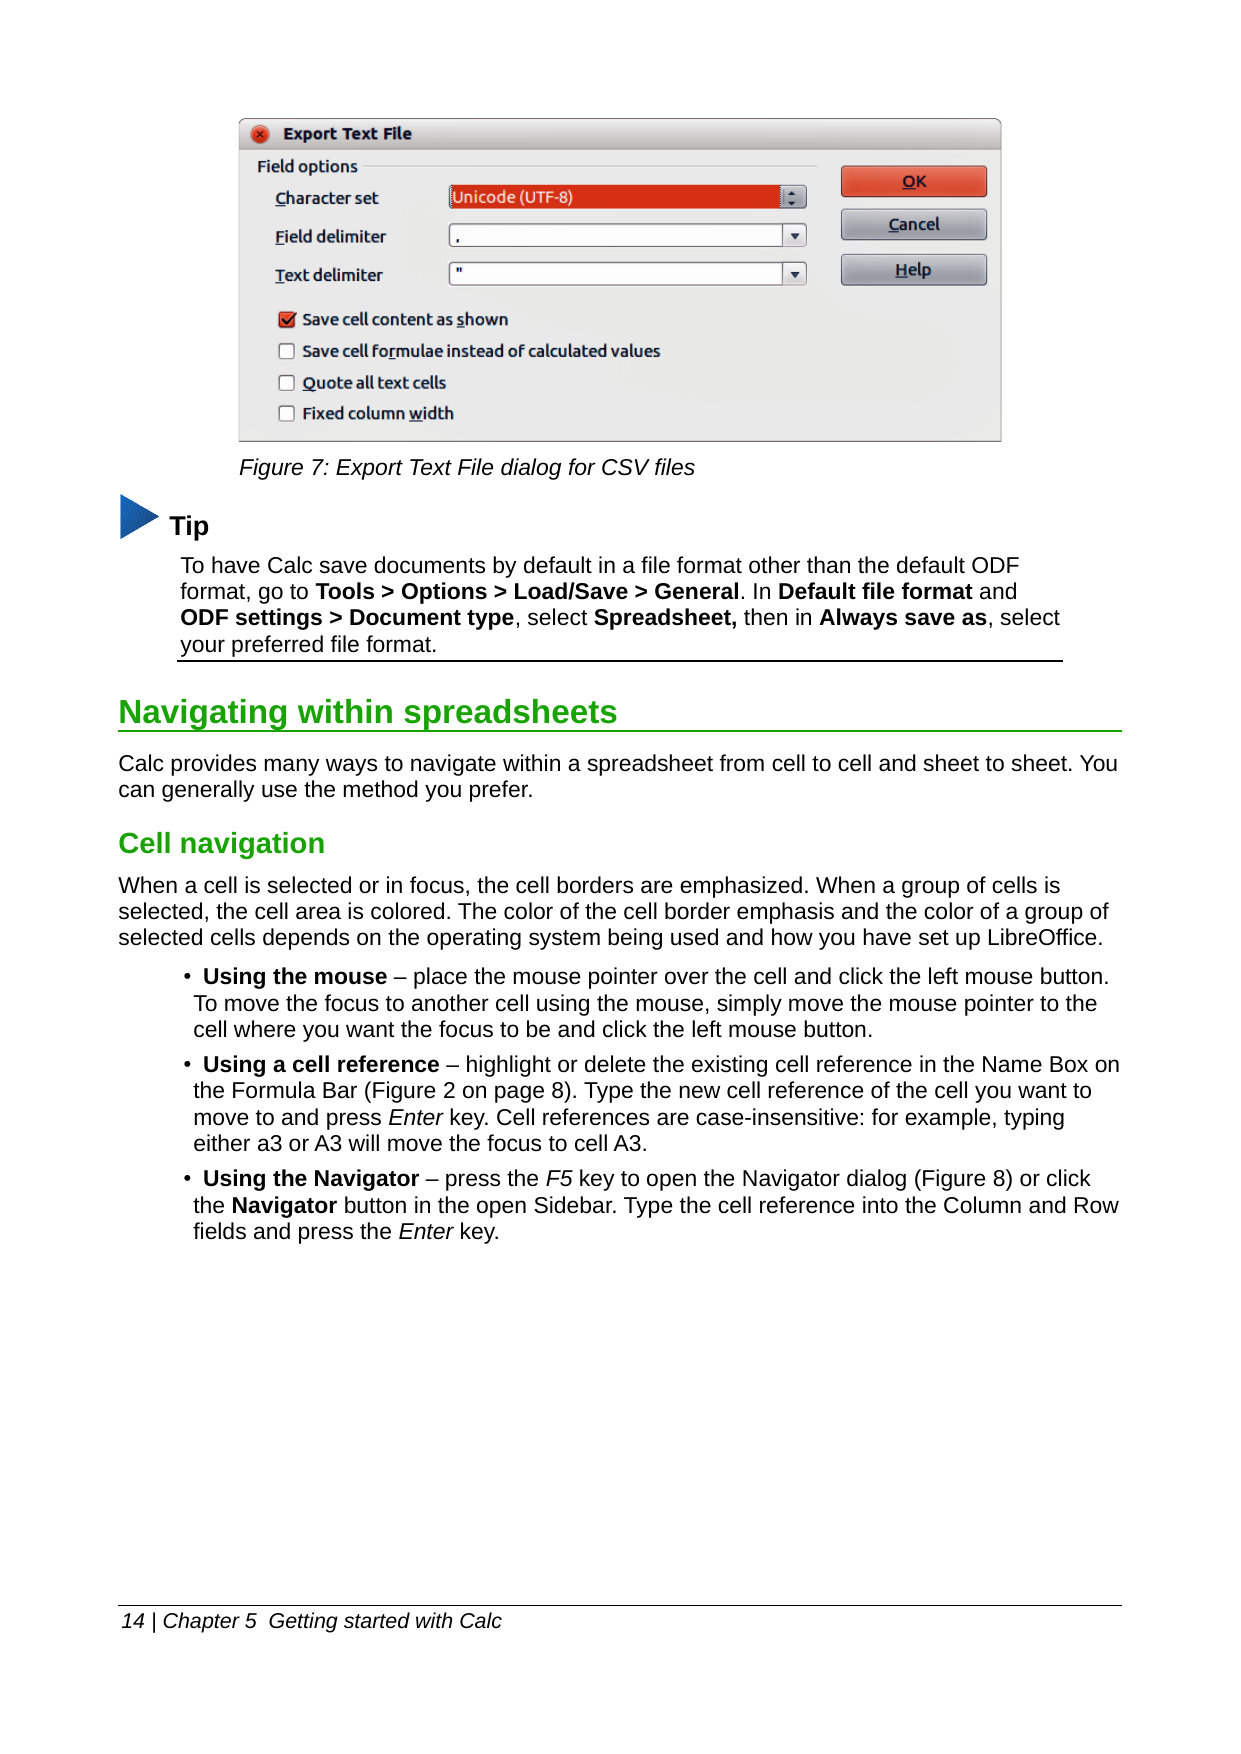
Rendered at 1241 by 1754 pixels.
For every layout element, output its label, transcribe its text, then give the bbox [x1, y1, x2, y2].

text Figure 7: Export Text File dialog for CSV files [239, 453, 1001, 480]
list Using a cell reference – highlight or delete the existing cell reference in the Name Box on the Formula Bar (Figure 2 on page 8). Type the new cell reference of the cell you want to move to and press Enter key. Cell references are case-insensitive: for example, typing either a3 or A3 will move the focus to cell A3. [193, 1051, 1122, 1156]
text To have Calc save documents by default in a file format other than the default ODF format, go to Tools > Options > Load/Save > General. In Default file format and ODF settings > Document type, select Spreadsheet, then in Always save as, select your preferred file format. [177, 549, 1063, 660]
subtitle Navigating within spreadsheets [118, 692, 1122, 730]
subtitle Cell navigation [118, 826, 1122, 860]
text Calc provides many ways to navigate within a spreadsheet from cell to cell and sheet to sheet. You can generally use the method you prefer. [118, 750, 1122, 803]
text When a cell is selected or in focus, the cell borders are emphasized. When a group of cells is selected, the cell area is colored. The color of the cell border emphasis and the color of a group of selected cells depends on the operating system being used and how you have set up LibreOffice. [118, 872, 1122, 951]
list Using the mouse – place the mouse pointer over the cell and click the left mouse button. To move the focus to another cell using the mouse, simply move the mouse pointer to the cell where you want the focus to be and click the left mouse button. [193, 963, 1122, 1042]
subtitle Tip [118, 492, 1122, 541]
picture [238, 118, 1002, 442]
list Using the Navigator – press the F5 key to open the Navigator dialog (Figure 8) or click the Navigator button in the open Sidebar. Type the cell reference into the Column and Row fields and press the Enter key. [193, 1165, 1122, 1244]
